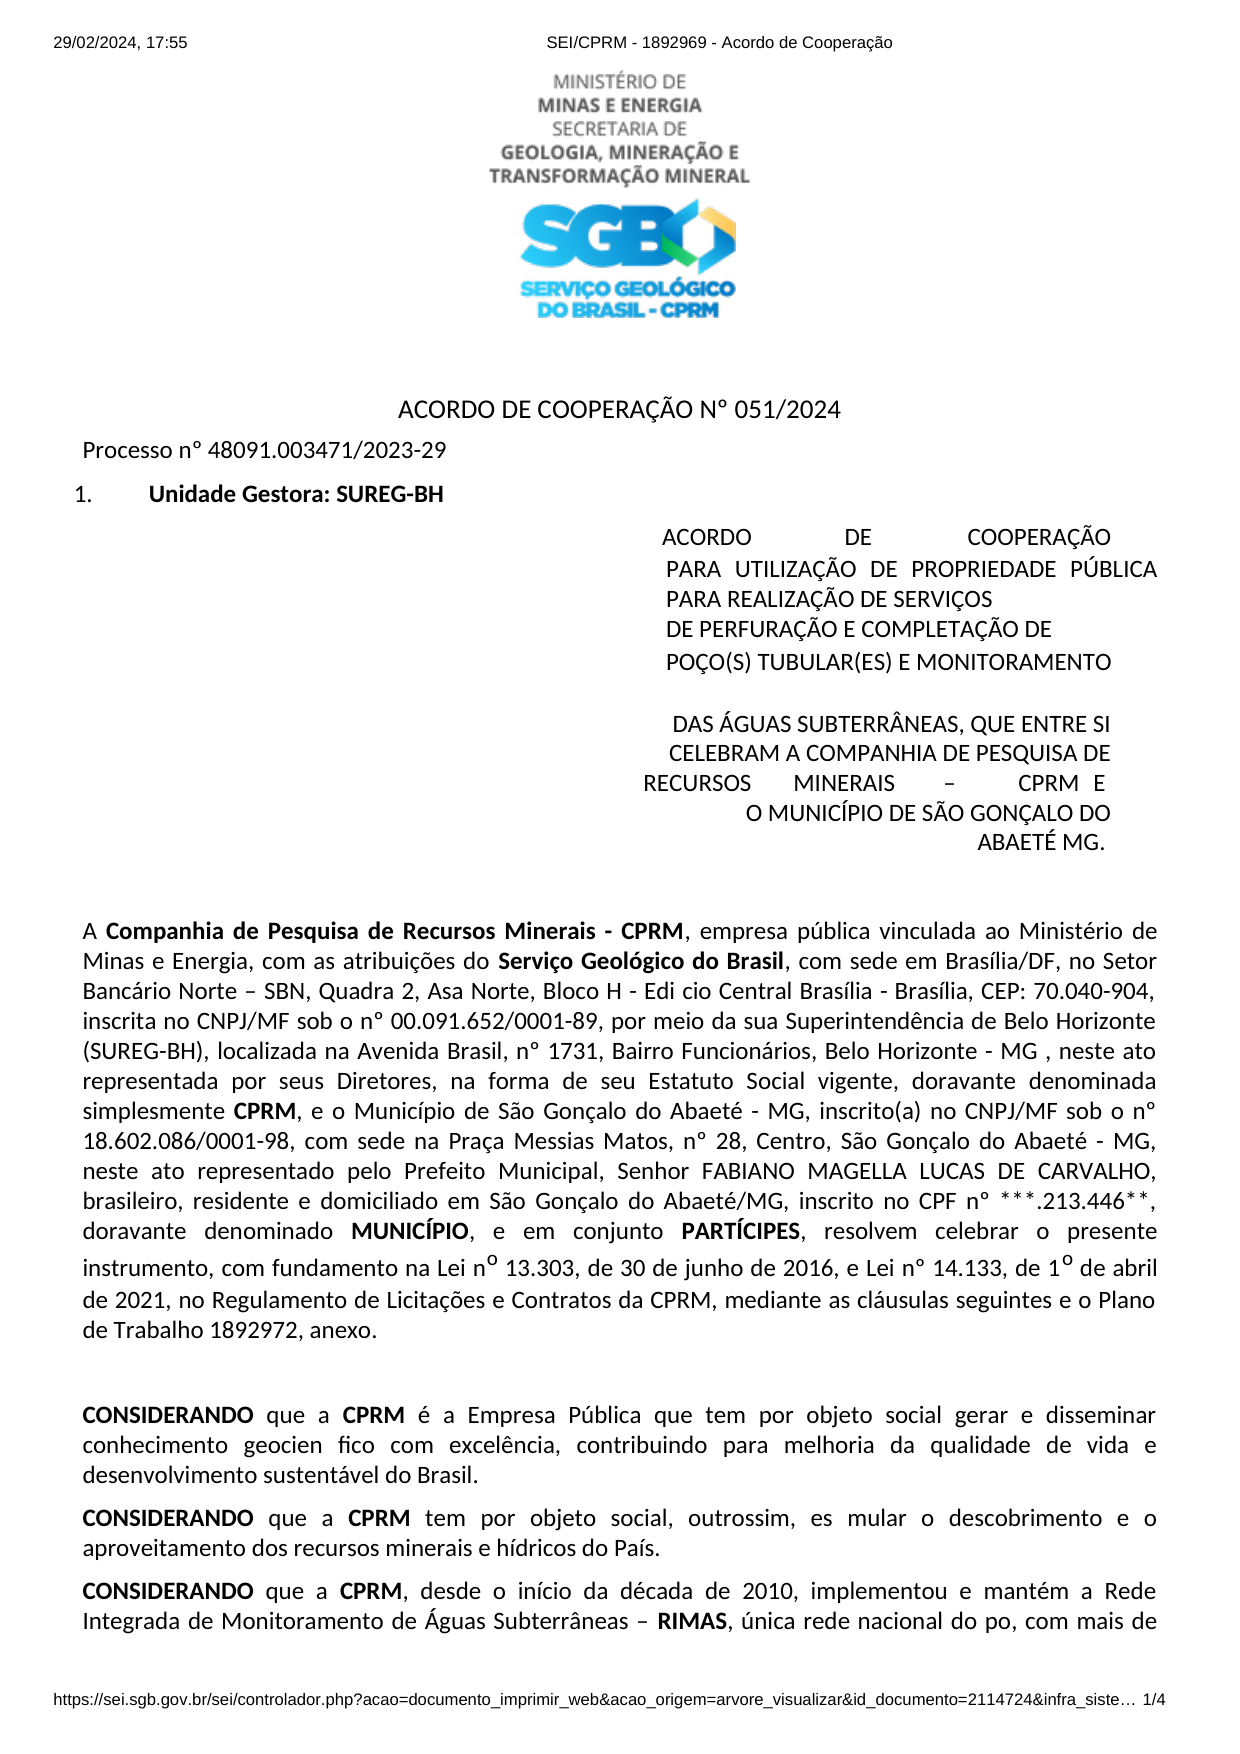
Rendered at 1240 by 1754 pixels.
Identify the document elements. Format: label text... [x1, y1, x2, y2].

text PARA UTILIZAÇÃO DE PROPRIEDADE PÚBLICA PARA REALIZAÇÃO DE SERVIÇOS [666, 554, 1158, 614]
text CONSIDERANDO que a CPRM, desde o início da década de 2010, implementou e mantém a Rede Integrada de Monitoramento de Águas Subterrâneas – RIMAS, única rede nacional do po, com mais de [82, 1576, 1158, 1636]
text DAS ÁGUAS SUBTERRÂNEAS, QUE ENTRE SI CELEBRAM A COMPANHIA DE PESQUISA DE RECURSOS MINERAIS – CPRM E O MUNICÍPIO DE SÃO GONÇALO DO ABAETÉ MG. [621, 708, 1111, 857]
text CONSIDERANDO que a CPRM é a Empresa Pública que tem por objeto social gerar e disseminar conhecimento geocien fico com excelência, contribuindo para melhoria da qualidade de vida e desenvolvimento sustentável do Brasil. [82, 1399, 1158, 1489]
text DE PERFURAÇÃO E COMPLETAÇÃO DE [666, 614, 1158, 644]
text Processo nº 48091.003471/2023-29 [82, 435, 1158, 465]
text CONSIDERANDO que a CPRM tem por objeto social, outrossim, es mular o descobrimento e o aproveitamento dos recursos minerais e hídricos do País. [82, 1503, 1158, 1562]
text ACORDO DE COOPERAÇÃO [73, 522, 1166, 552]
text ACORDO DE COOPERAÇÃO Nº 051/2024 [73, 392, 1166, 425]
text POÇO(S) TUBULAR(ES) E MONITORAMENTO [666, 646, 1158, 676]
subtitle Unidade Gestora: SUREG-BH [73, 478, 1166, 509]
text A Companhia de Pesquisa de Recursos Minerais - CPRM, empresa pública vinculada ao Ministério de Minas e Energia, com as atribuições do Serviço Geológico do Brasil, com sede em Brasília/DF, no Setor Bancário Norte – SBN, Quadra 2, Asa Norte, Bloco H - Edi cio Central Brasília - Brasília, CEP: 70.040-904, inscrita no CNPJ/MF sob o nº 00.091.652/0001-89, por meio da sua Superintendência de Belo Horizonte (SUREG-BH), localizada na Avenida Brasil, nº 1731, Bairro Funcionários, Belo Horizonte - MG , neste ato representada por seus Diretores, na forma de seu Estatuto Social vigente, doravante denominada simplesmente CPRM, e o Município de São Gonçalo do Abaeté - MG, inscrito(a) no CNPJ/MF sob o nº 18.602.086/0001-98, com sede na Praça Messias Matos, nº 28, Centro, São Gonçalo do Abaeté - MG, neste ato representado pelo Prefeito Municipal, Senhor FABIANO MAGELLA LUCAS DE CARVALHO, brasileiro, residente e domiciliado em São Gonçalo do Abaeté/MG, inscrito no CPF nº ***.213.446**, doravante denominado MUNICÍPIO, e em conjunto PARTÍCIPES, resolvem celebrar o presente instrumento, com fundamento na Lei no 13.303, de 30 de junho de 2016, e Lei nº 14.133, de 1o de abril de 2021, no Regulamento de Licitações e Contratos da CPRM, mediante as cláusulas seguintes e o Plano de Trabalho 1892972, anexo. [82, 916, 1158, 1344]
